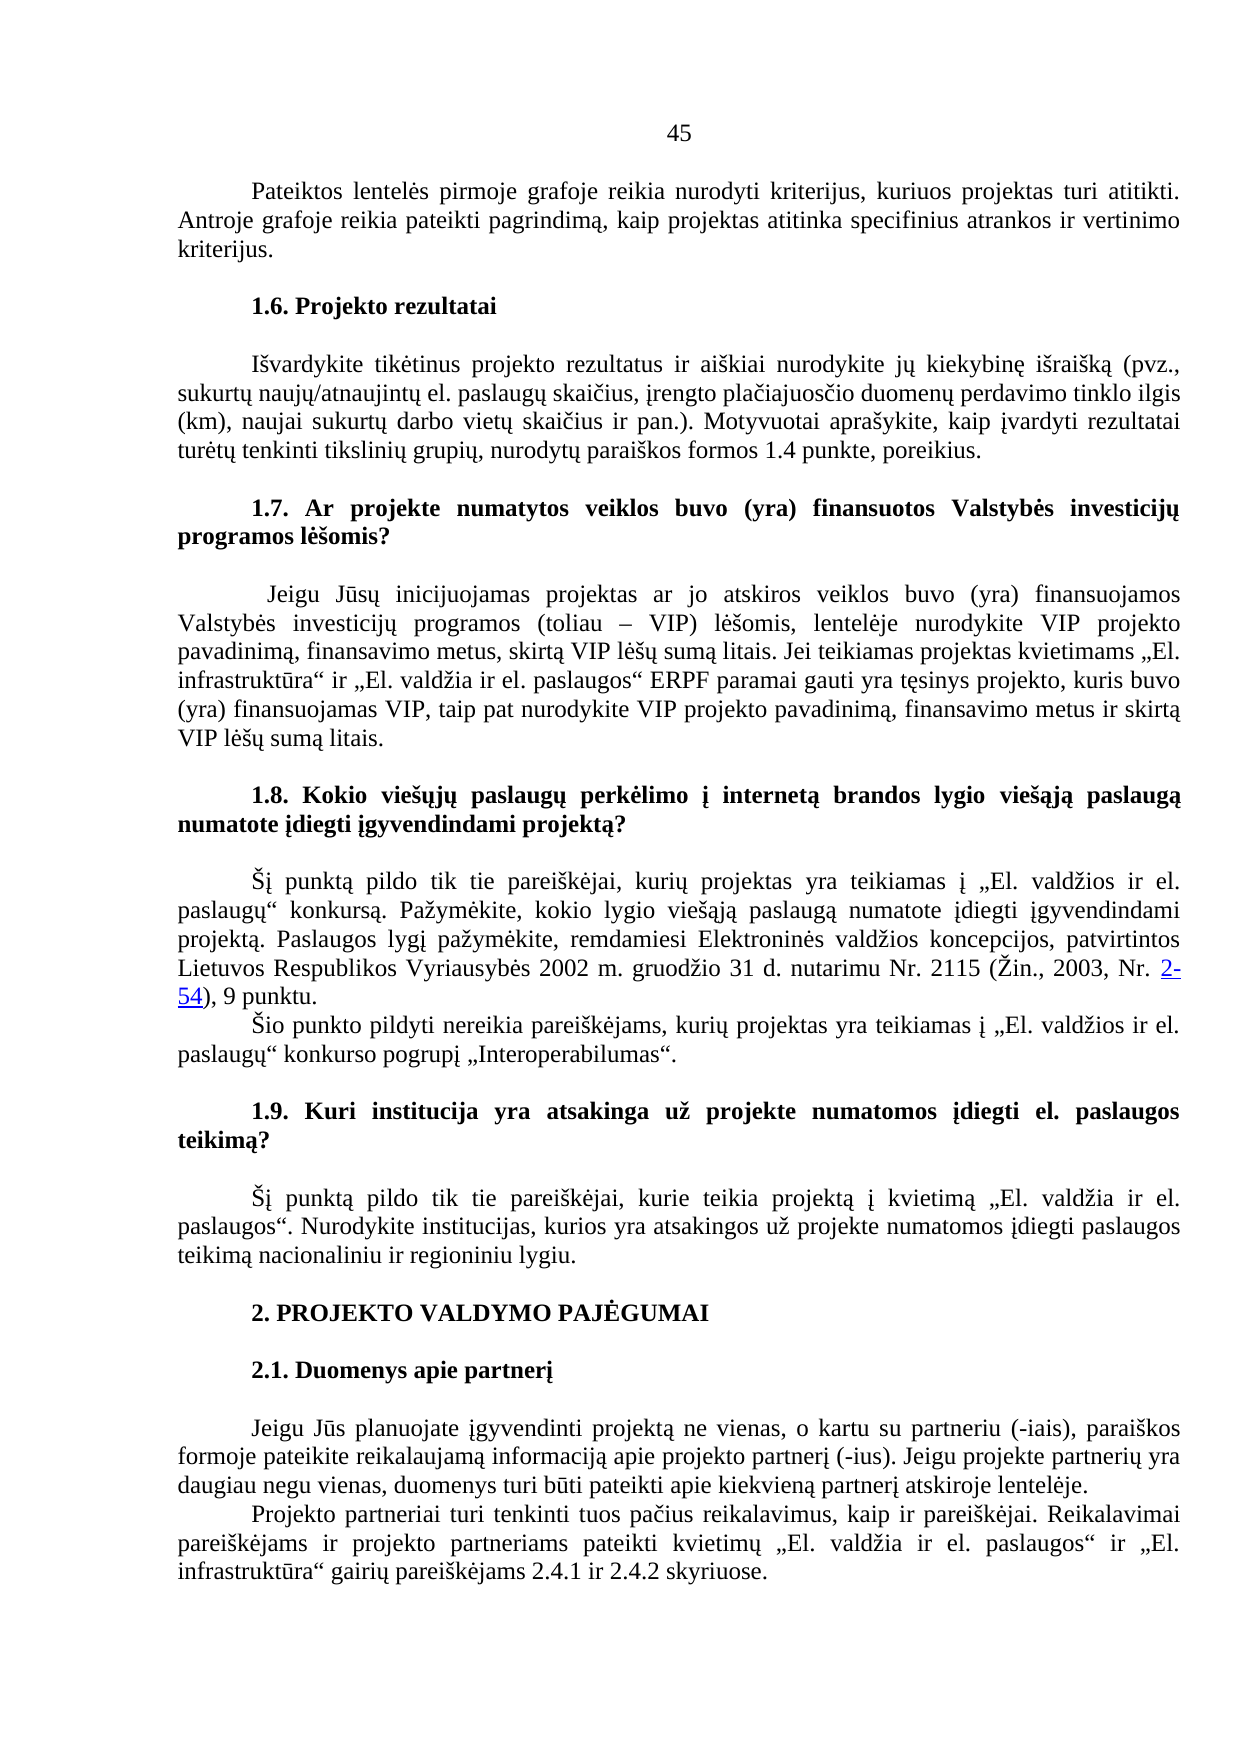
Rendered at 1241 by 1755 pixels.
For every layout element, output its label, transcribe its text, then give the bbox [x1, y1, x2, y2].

text Jeigu Jūsų inicijuojamas projektas ar jo atskiros veiklos buvo (yra) finansuojamos Valstybės investicijų programos (toliau – VIP) lėšomis, lentelėje nurodykite VIP projekto pavadinimą, finansavimo metus, skirtą VIP lėšų sumą litais. Jei teikiamas projektas kvietimams „El. infrastruktūra“ ir „El. valdžia ir el. paslaugos“ ERPF paramai gauti yra tęsinys projekto, kuris buvo (yra) finansuojamas VIP, taip pat nurodykite VIP projekto pavadinimą, finansavimo metus ir skirtą VIP lėšų sumą litais. [177, 579, 1181, 751]
text Jeigu Jūs planuojate įgyvendinti projektą ne vienas, o kartu su partneriu (-iais), paraiškos formoje pateikite reikalaujamą informaciją apie projekto partnerį (-ius). Jeigu projekte partnerių yra daugiau negu vienas, duomenys turi būti pateikti apie kiekvieną partnerį atskiroje lentelėje. [177, 1413, 1181, 1499]
text 2.1. Duomenys apie partnerį [177, 1355, 1181, 1384]
text Šį punktą pildo tik tie pareiškėjai, kurių projektas yra teikiamas į „El. valdžios ir el. paslaugų“ konkursą. Pažymėkite, kokio lygio viešąją paslaugą numatote įdiegti įgyvendindami projektą. Paslaugos lygį pažymėkite, remdamiesi Elektroninės valdžios koncepcijos, patvirtintos Lietuvos Respublikos Vyriausybės 2002 m. gruodžio 31 d. nutarimu Nr. 2115 (Žin., 2003, Nr. 2-54), 9 punktu. [177, 866, 1181, 1010]
text Išvardykite tikėtinus projekto rezultatus ir aiškiai nurodykite jų kiekybinę išraišką (pvz., sukurtų naujų/atnaujintų el. paslaugų skaičius, įrengto plačiajuosčio duomenų perdavimo tinklo ilgis (km), naujai sukurtų darbo vietų skaičius ir pan.). Motyvuotai aprašykite, kaip įvardyti rezultatai turėtų tenkinti tikslinių grupių, nurodytų paraiškos formos 1.4 punkte, poreikius. [177, 349, 1181, 464]
text Šį punktą pildo tik tie pareiškėjai, kurie teikia projektą į kvietimą „El. valdžia ir el. paslaugos“. Nurodykite institucijas, kurios yra atsakingos už projekte numatomos įdiegti paslaugos teikimą nacionaliniu ir regioniniu lygiu. [177, 1183, 1181, 1269]
text 1.6. Projekto rezultatai [177, 291, 1181, 320]
text Šio punkto pildyti nereikia pareiškėjams, kurių projektas yra teikiamas į „El. valdžios ir el. paslaugų“ konkurso pogrupį „Interoperabilumas“. [177, 1010, 1181, 1068]
text Pateiktos lentelės pirmoje grafoje reikia nurodyti kriterijus, kuriuos projektas turi atitikti. Antroje grafoje reikia pateikti pagrindimą, kaip projektas atitinka specifinius atrankos ir vertinimo kriterijus. [177, 176, 1181, 263]
text 1.8. Kokio viešųjų paslaugų perkėlimo į internetą brandos lygio viešąją paslaugą numatote įdiegti įgyvendindami projektą? [177, 780, 1181, 838]
text 2. PROJEKTO VALDYMO PAJĖGUMAI [177, 1298, 1181, 1326]
text 1.7. Ar projekte numatytos veiklos buvo (yra) finansuotos Valstybės investicijų programos lėšomis? [177, 493, 1181, 550]
text 1.9. Kuri institucija yra atsakinga už projekte numatomos įdiegti el. paslaugos teikimą? [177, 1096, 1181, 1154]
text Projekto partneriai turi tenkinti tuos pačius reikalavimus, kaip ir pareiškėjai. Reikalavimai pareiškėjams ir projekto partneriams pateikti kvietimų „El. valdžia ir el. paslaugos“ ir „El. infrastruktūra“ gairių pareiškėjams 2.4.1 ir 2.4.2 skyriuose. [177, 1499, 1181, 1585]
